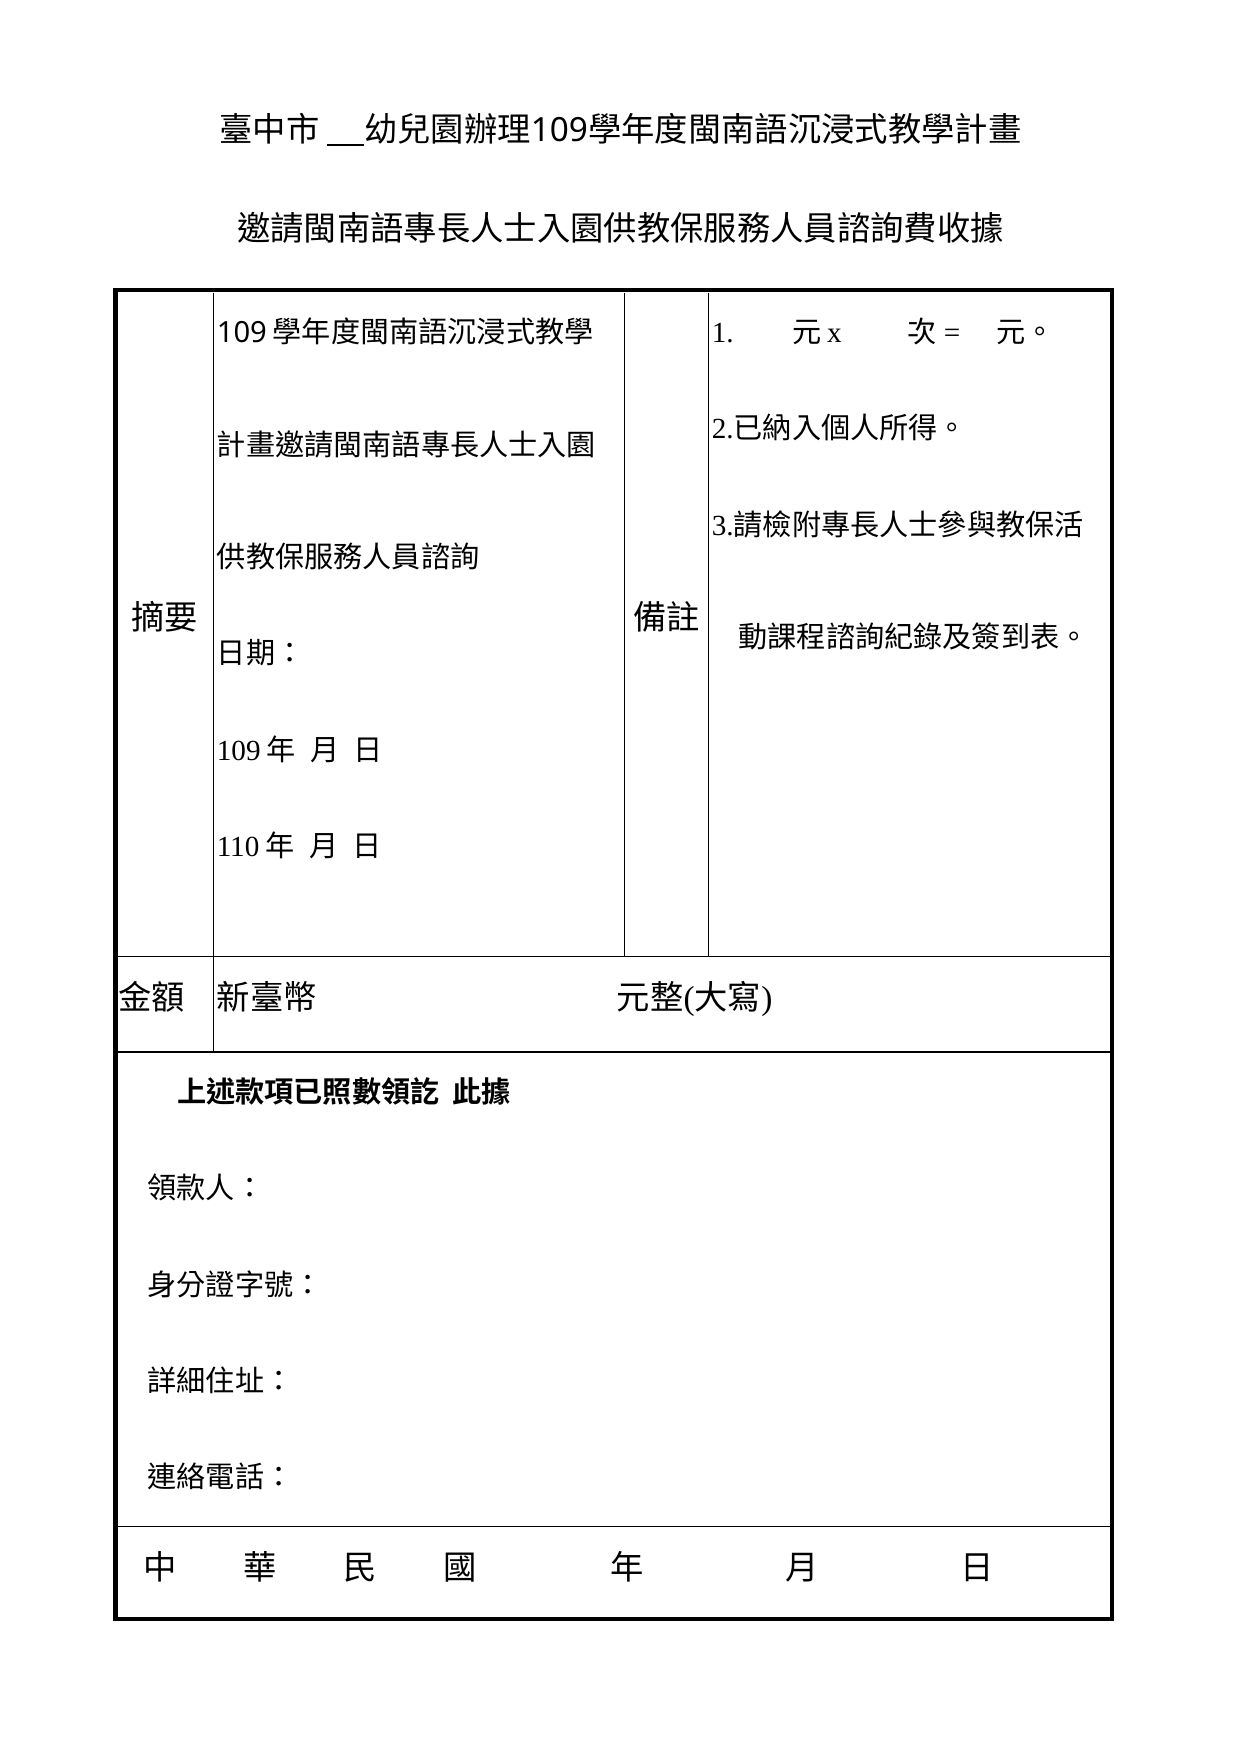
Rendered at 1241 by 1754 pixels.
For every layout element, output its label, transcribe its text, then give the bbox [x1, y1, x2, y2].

table_header 1. 元x 次 = 元。 2.已納入個人所得。 3.請檢附專長人士參與教保活動課程諮詢紀錄及簽到表。 [709, 292, 1110, 956]
table_cell 新臺幣 元整(大寫) [214, 957, 1110, 1051]
table_cell 上述款項已照數領訖 此據 領款人： 身分證字號： 詳細住址： 連絡電話： [118, 1053, 1110, 1526]
table_header 摘要 [118, 292, 213, 956]
text 邀請閩南語專長人士入園供教保服務人員諮詢費收據 [118, 189, 1122, 264]
table_header 備註 [625, 292, 708, 956]
text 臺中市 幼兒園辦理109學年度閩南語沉浸式教學計畫 [118, 89, 1122, 164]
table_header 109學年度閩南語沉浸式教學計畫邀請閩南語專長人士入園供教保服務人員諮詢 日期： 109年 月 日 110年 月 日 [214, 292, 624, 956]
table_cell 中 華 民 國 年 月 日 [118, 1527, 1110, 1617]
table_cell 金額 [118, 957, 213, 1051]
